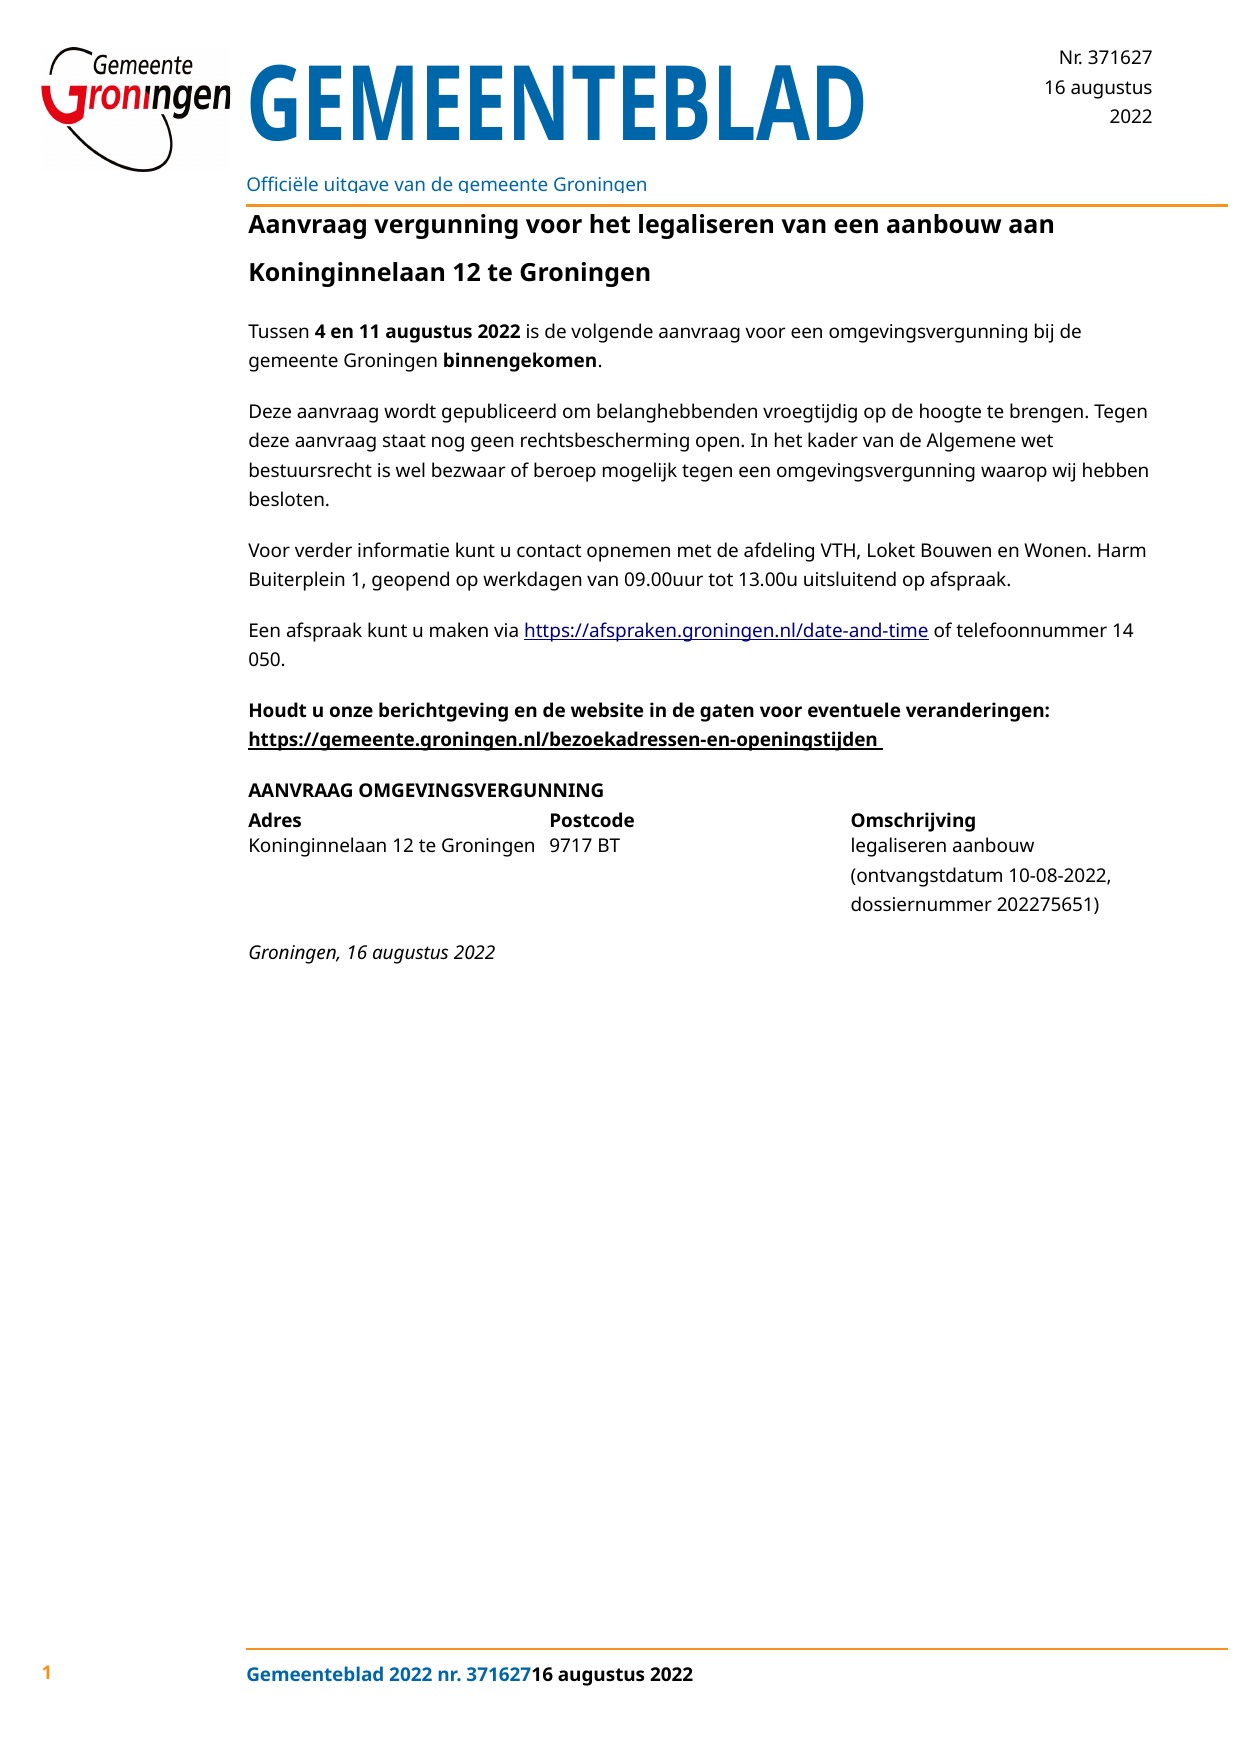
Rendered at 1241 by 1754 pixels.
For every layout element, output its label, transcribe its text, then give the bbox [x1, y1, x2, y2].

text Een afspraak kunt u maken via https://afspraken.groningen.nl/date-and-time of telefoonnummer 14 050. [248, 617, 1152, 672]
text Aanvraag vergunning voor het legaliseren van een aanbouw aan Koninginnelaan 12 te Groningen [248, 207, 1152, 288]
text AANVRAAG OMGEVINGSVERGUNNING [248, 777, 1152, 803]
table_header Postcode [549, 807, 850, 832]
text Deze aanvraag wordt gepubliceerd om belanghebbenden vroegtijdig op de hoogte te brengen. Tegen deze aanvraag staat nog geen rechtsbescherming open. In het kader van de Algemene wet bestuursrecht is wel bezwaar of beroep mogelijk tegen een omgevingsvergunning waarop wij hebben besloten. [248, 398, 1152, 512]
table_cell 9717 BT [549, 833, 850, 917]
text Houdt u onze berichtgeving en de website in de gaten voor eventuele veranderingen: https://gemeente.groningen.nl/bezoekadressen-en-openingstijden [248, 697, 1152, 752]
table_header Adres [248, 807, 549, 832]
table_header Omschrijving [850, 807, 1152, 832]
table_cell Koninginnelaan 12 te Groningen [248, 833, 549, 917]
picture [41, 47, 231, 172]
table_cell legaliseren aanbouw (ontvangstdatum 10-08-2022, dossiernummer 202275651) [850, 833, 1152, 917]
text Groningen, 16 augustus 2022 [248, 939, 1152, 964]
text Voor verder informatie kunt u contact opnemen met de afdeling VTH, Loket Bouwen en Wonen. Harm Buiterplein 1, geopend op werkdagen van 09.00uur tot 13.00u uitsluitend op afspraak. [248, 537, 1152, 592]
text Tussen 4 en 11 augustus 2022 is de volgende aanvraag voor een omgevingsvergunning bij de gemeente Groningen binnengekomen. [248, 318, 1152, 373]
